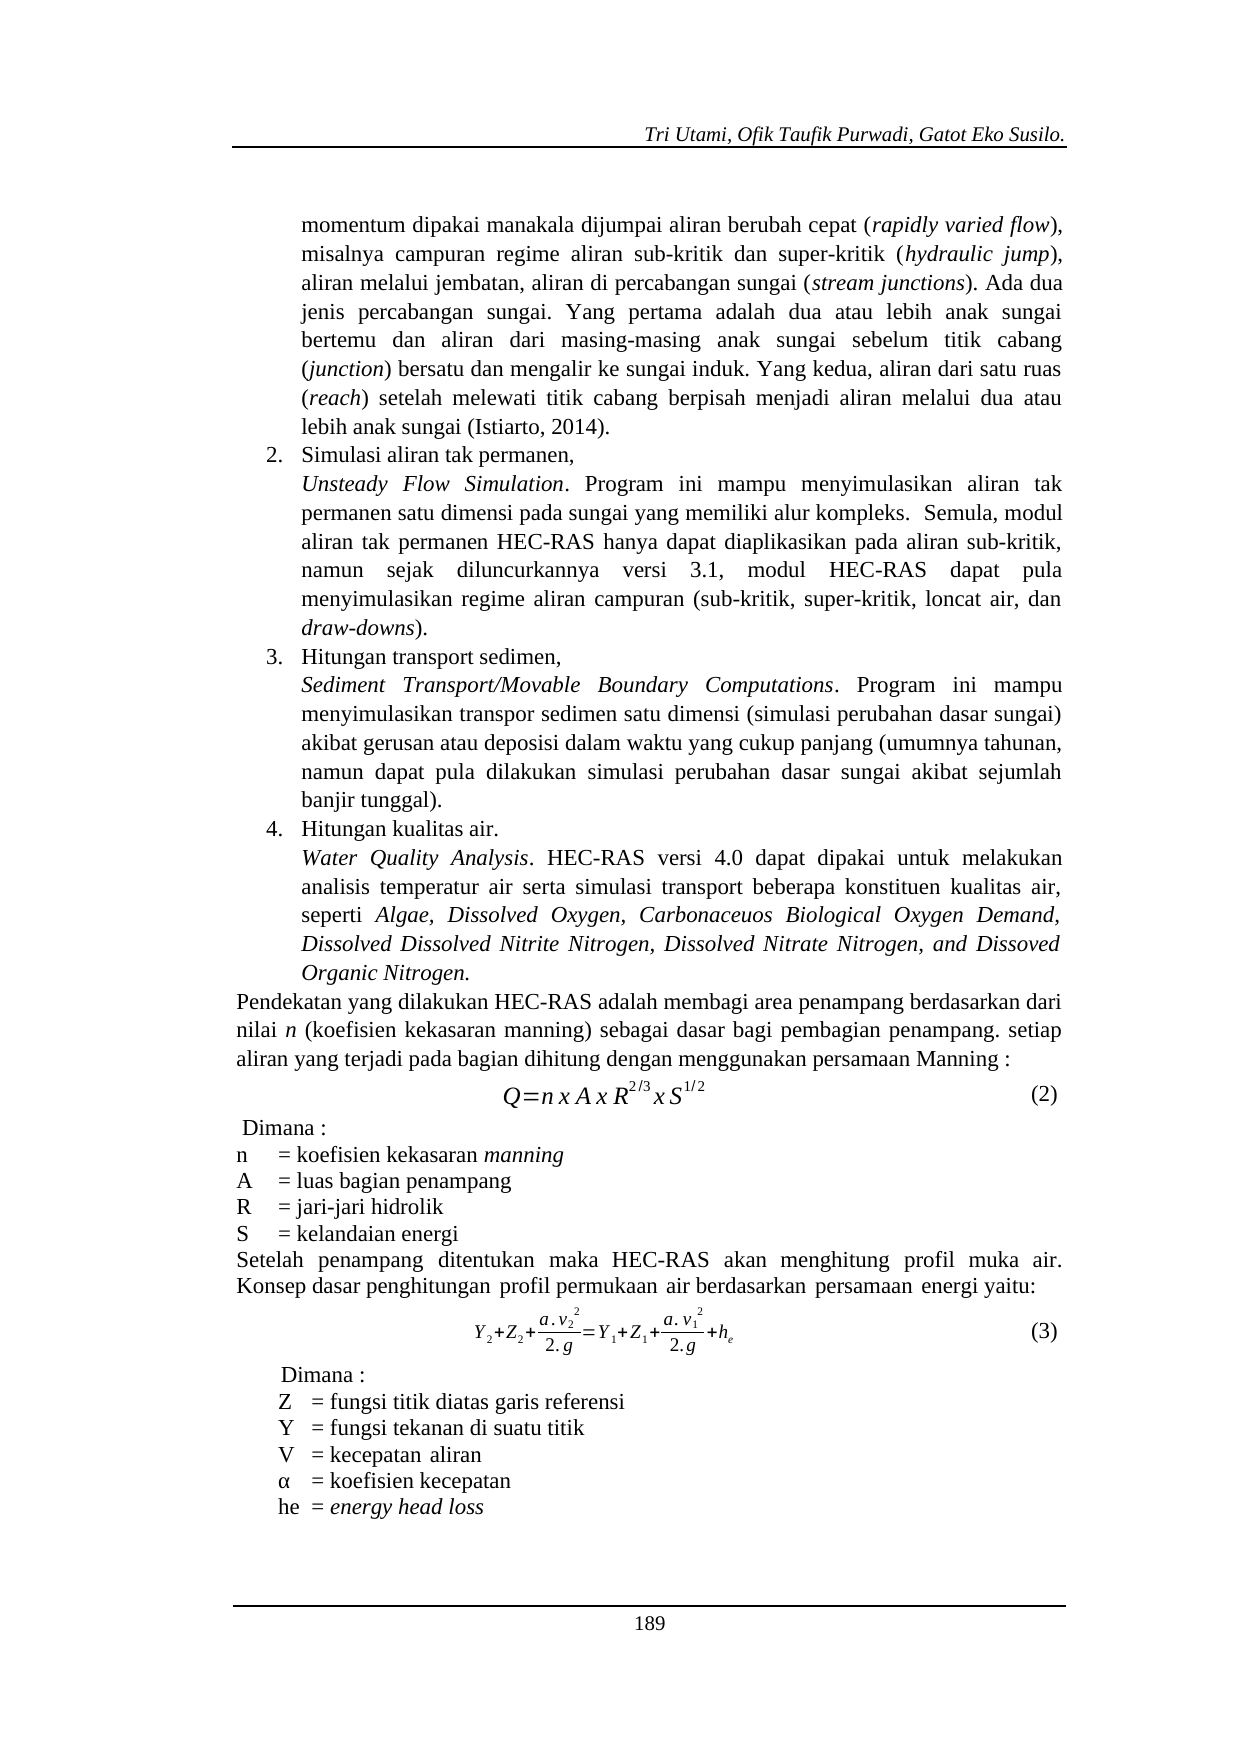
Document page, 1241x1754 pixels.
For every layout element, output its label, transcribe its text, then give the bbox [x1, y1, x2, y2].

table_header (3) [971, 1299, 1063, 1362]
text n = koefisien kekasaran manning [236, 1141, 1063, 1167]
text R = jari-jari hidrolik [236, 1193, 1063, 1220]
text Y = fungsi tekanan di suatu titik [278, 1414, 1063, 1441]
text Setelah penampang ditentukan maka HEC-RAS akan menghitung profil muka air. Konsep dasar penghitungan profil permukaan air berdasarkan persamaan energi yaitu: [236, 1246, 1063, 1299]
text A = luas bagian penampang [236, 1167, 1063, 1193]
table_header (2) [971, 1072, 1063, 1114]
list Water Quality Analysis. HEC-RAS versi 4.0 dapat dipakai untuk melakukan analisis temperatur air serta simulasi transport beberapa konstituen kualitas air, seperti Algae, Dissolved Oxygen, Carbonaceuos Biological Oxygen Demand, Dissolved Dissolved Nitrite Nitrogen, Dissolved Nitrate Nitrogen, and Dissoved Organic Nitrogen. [266, 842, 1063, 985]
text α = koefisien kecepatan [278, 1467, 1063, 1493]
table_header [236, 1072, 971, 1114]
table_header [236, 1299, 971, 1362]
text he = energy head loss [278, 1493, 1063, 1520]
text Dimana : [236, 1114, 1063, 1141]
list Hitungan transport sedimen, [266, 640, 1063, 669]
text S = kelandaian energi [236, 1220, 1063, 1246]
list Sediment Transport/Movable Boundary Computations. Program ini mampu menyimulasikan transpor sedimen satu dimensi (simulasi perubahan dasar sungai) akibat gerusan atau deposisi dalam waktu yang cukup panjang (umumnya tahunan, namun dapat pula dilakukan simulasi perubahan dasar sungai akibat sejumlah banjir tunggal). [266, 669, 1063, 813]
list Simulasi aliran tak permanen, [266, 439, 1063, 468]
text Dimana : [281, 1362, 1063, 1388]
text V = kecepatan aliran [278, 1441, 1063, 1467]
list Hitungan kualitas air. [266, 813, 1063, 842]
list momentum dipakai manakala dijumpai aliran berubah cepat (rapidly varied flow), misalnya campuran regime aliran sub-kritik dan super-kritik (hydraulic jump), aliran melalui jembatan, aliran di percabangan sungai (stream junctions). Ada dua jenis percabangan sungai. Yang pertama adalah dua atau lebih anak sungai bertemu dan aliran dari masing-masing anak sungai sebelum titik cabang (junction) bersatu dan mengalir ke sungai induk. Yang kedua, aliran dari satu ruas (reach) setelah melewati titik cabang berpisah menjadi aliran melalui dua atau lebih anak sungai (Istiarto, 2014). [266, 209, 1063, 439]
text Pendekatan yang dilakukan HEC-RAS adalah membagi area penampang berdasarkan dari nilai n (koefisien kekasaran manning) sebagai dasar bagi pembagian penampang. setiap aliran yang terjadi pada bagian dihitung dengan menggunakan persamaan Manning : [236, 985, 1063, 1072]
list Unsteady Flow Simulation. Program ini mampu menyimulasikan aliran tak permanen satu dimensi pada sungai yang memiliki alur kompleks. Semula, modul aliran tak permanen HEC-RAS hanya dapat diaplikasikan pada aliran sub-kritik, namun sejak diluncurkannya versi 3.1, modul HEC-RAS dapat pula menyimulasikan regime aliran campuran (sub-kritik, super-kritik, loncat air, dan draw-downs). [266, 468, 1063, 640]
text Z = fungsi titik diatas garis referensi [278, 1388, 1063, 1414]
